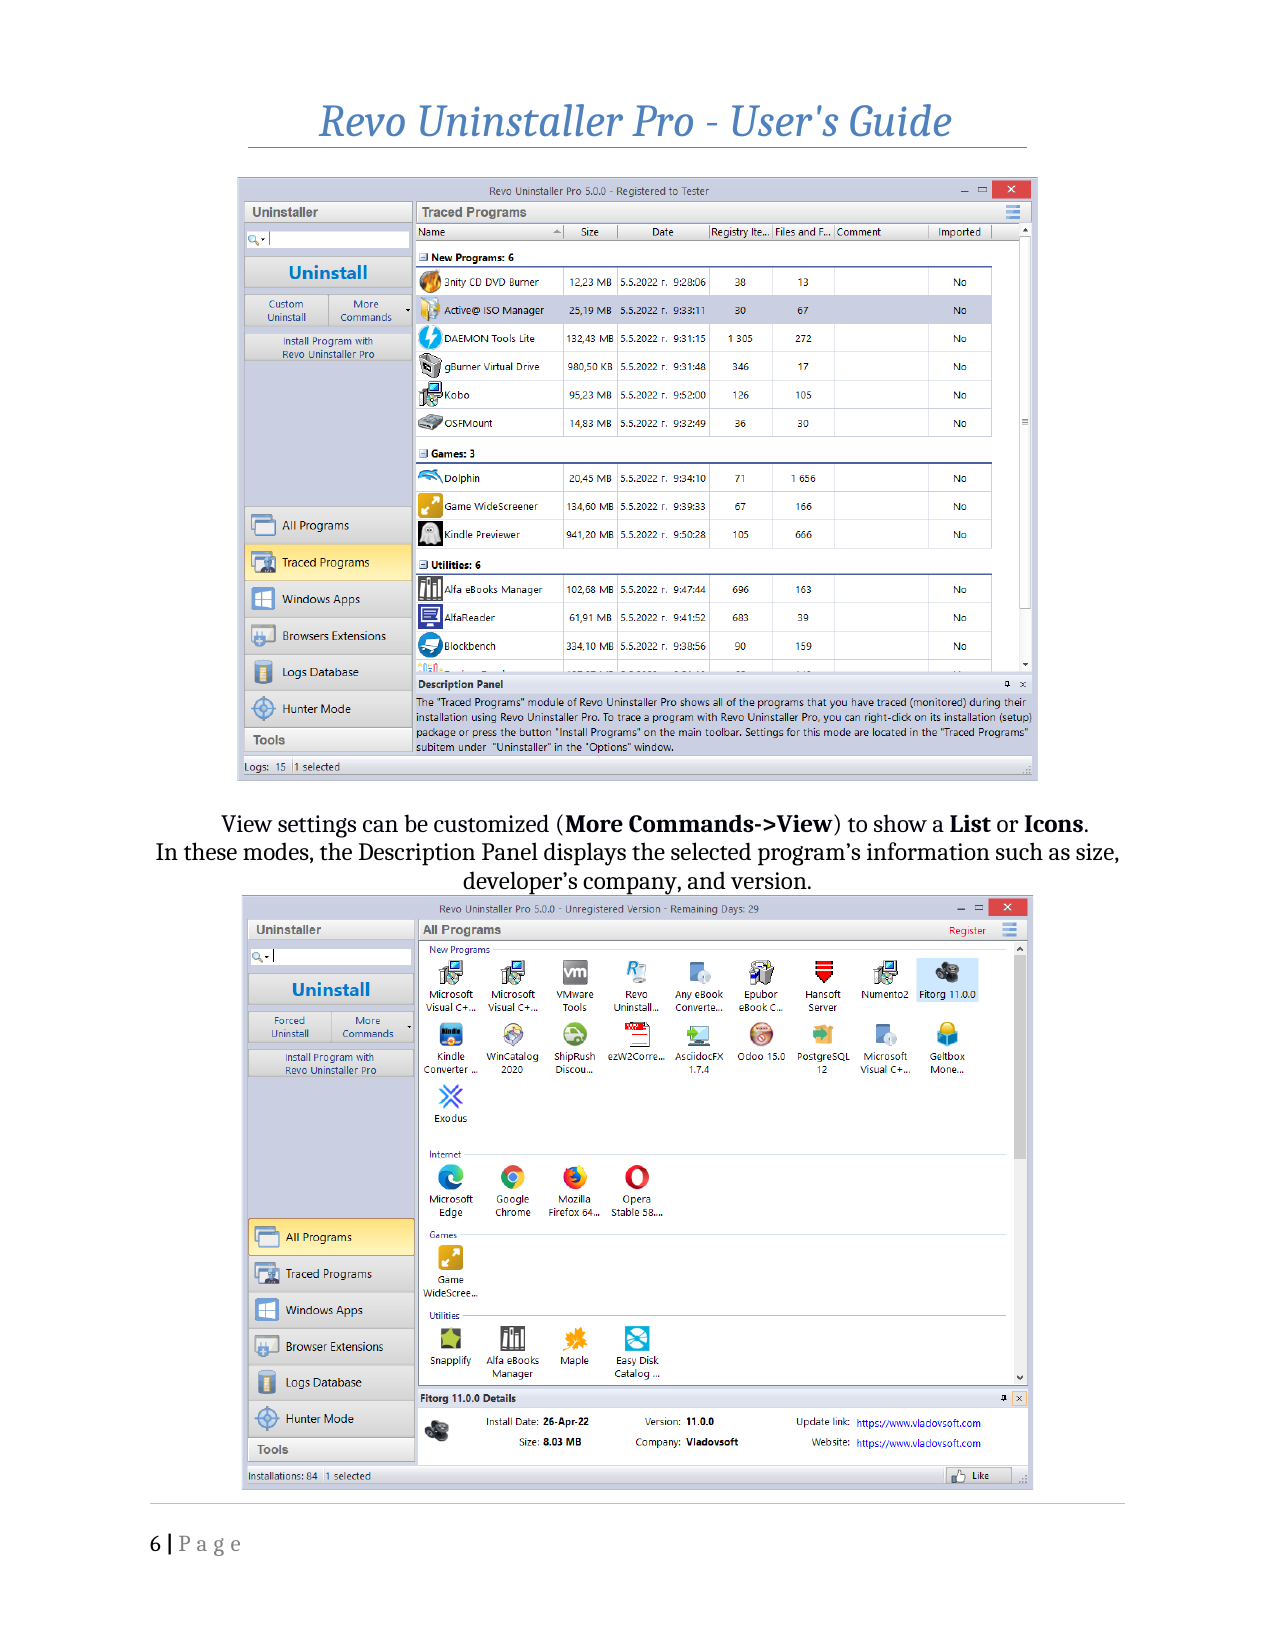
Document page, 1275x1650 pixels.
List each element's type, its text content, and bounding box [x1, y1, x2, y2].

text View settings can be customized (More Commands->View) to show a List or Icons. [150, 809, 1125, 838]
text In these modes, the Description Panel displays the selected program’s information such as size, developer’s company, and version. [150, 838, 1125, 1490]
